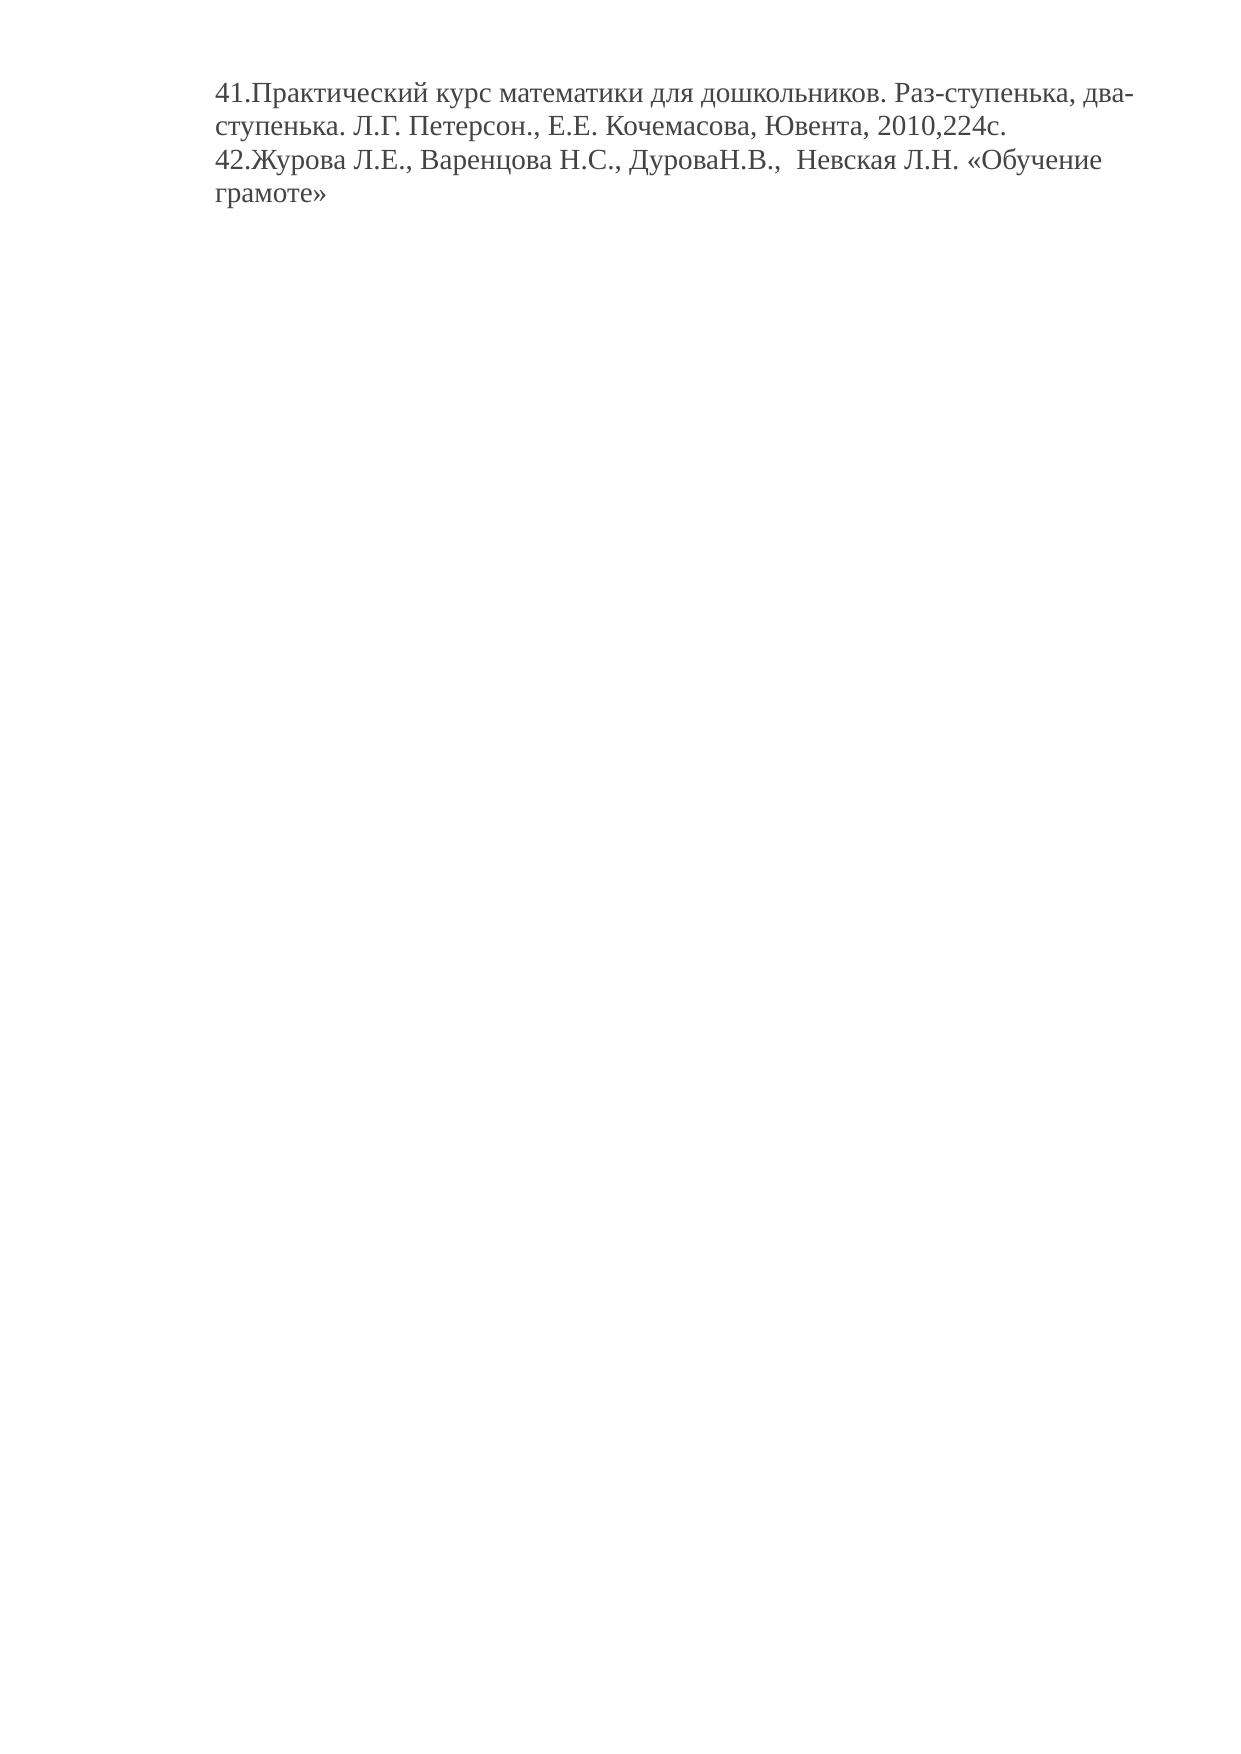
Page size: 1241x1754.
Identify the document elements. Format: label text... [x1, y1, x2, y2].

text 42.Журова Л.Е., Варенцова Н.С., ДуроваН.В., Невская Л.Н. «Обучение грамоте» [215, 142, 1152, 209]
text 41.Практический курс математики для дошкольников. Раз-ступенька, два-ступенька. Л.Г. Петерсон., Е.Е. Кочемасова, Ювента, 2010,224с. [215, 75, 1152, 142]
